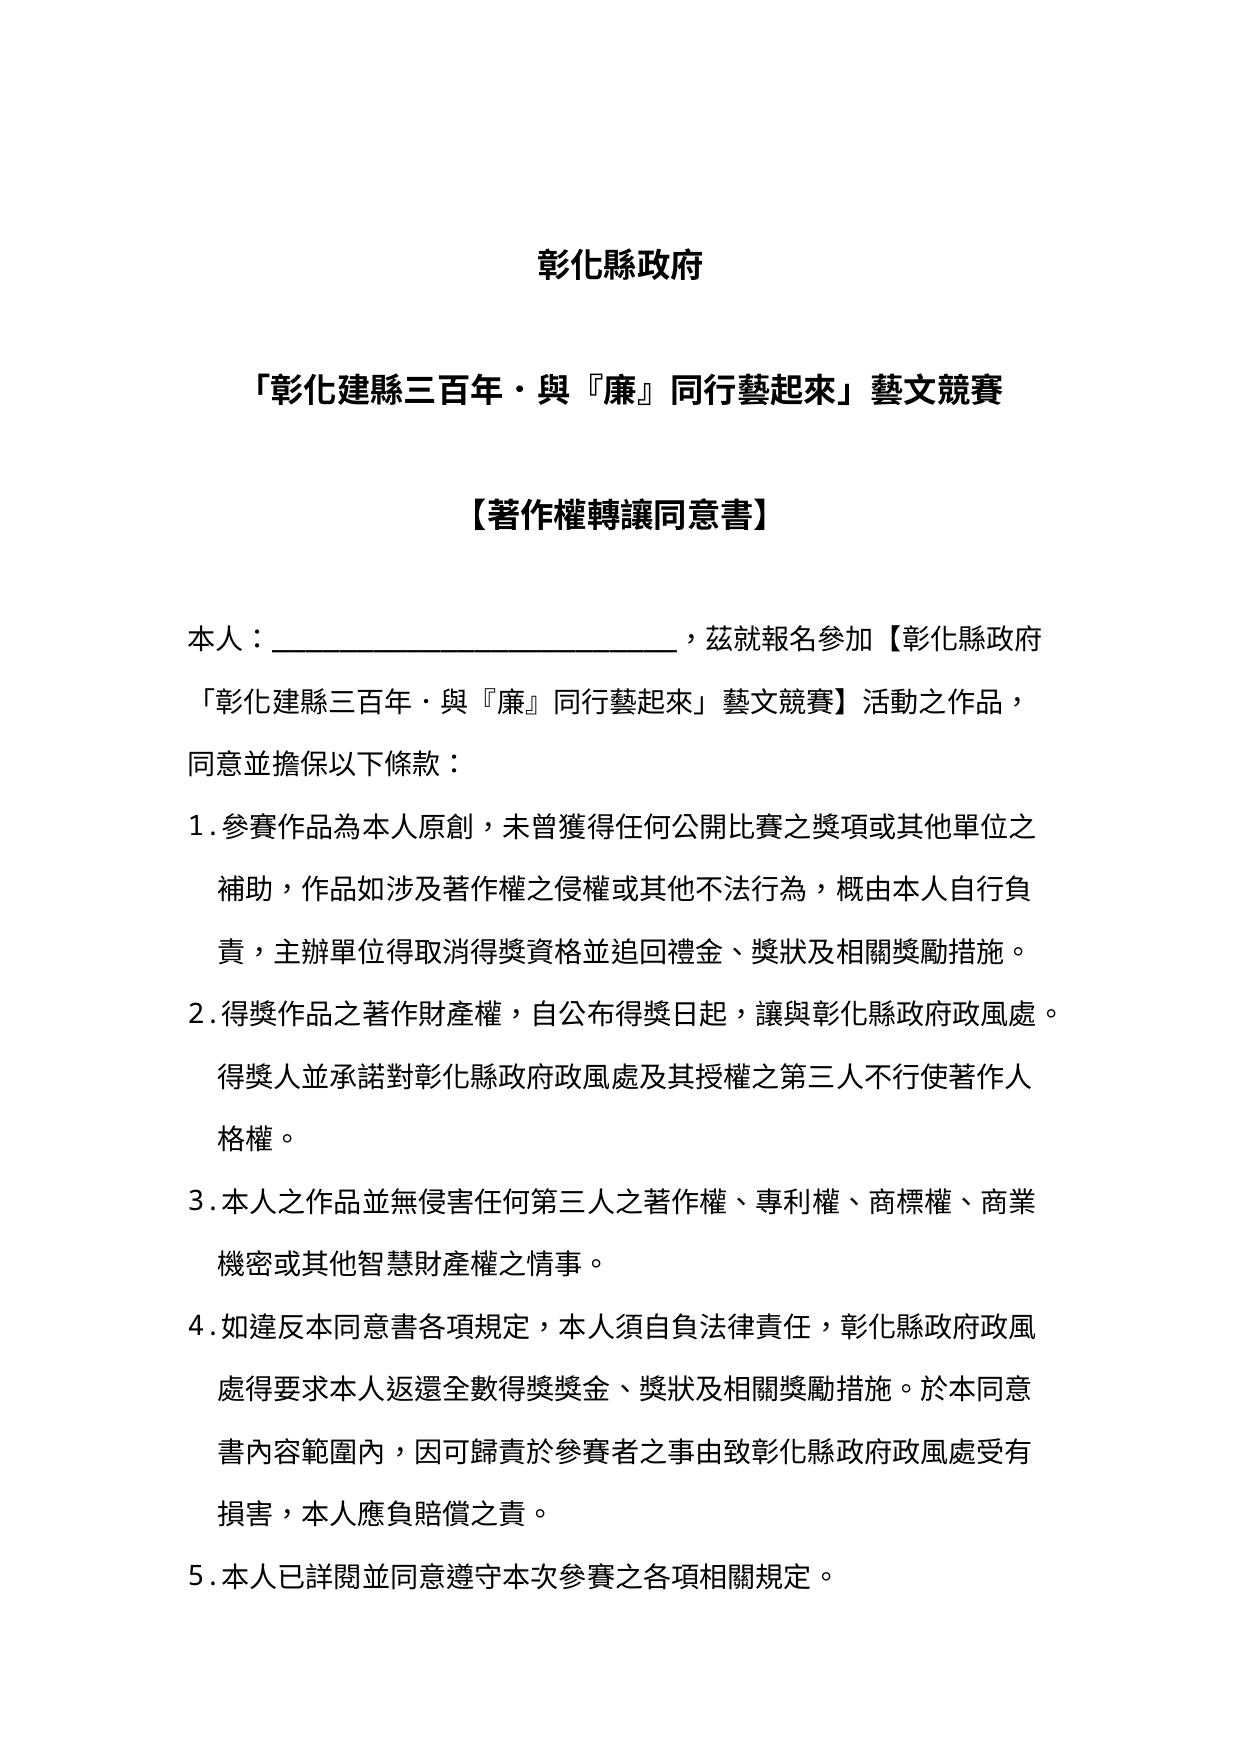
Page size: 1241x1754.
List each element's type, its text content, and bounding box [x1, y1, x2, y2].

text 【著作權轉讓同意書】 [187, 471, 1053, 533]
text 彰化縣政府 [187, 221, 1053, 283]
text 4.如違反本同意書各項規定，本人須自負法律責任，彰化縣政府政風處得要求本人返還全數得獎獎金、獎狀及相關獎勵措施。於本同意書內容範圍內，因可歸責於參賽者之事由致彰化縣政府政風處受有損害，本人應負賠償之責。 [187, 1283, 1053, 1533]
text 5.本人已詳閱並同意遵守本次參賽之各項相關規定。 [187, 1533, 1053, 1596]
text 1.參賽作品為本人原創，未曾獲得任何公開比賽之獎項或其他單位之補助，作品如涉及著作權之侵權或其他不法行為，概由本人自行負責，主辦單位得取消得獎資格並追回禮金、獎狀及相關獎勵措施。 [187, 783, 1053, 971]
text 本人：________________________，茲就報名參加【彰化縣政府「彰化建縣三百年．與『廉』同行藝起來」藝文競賽】活動之作品，同意並擔保以下條款： [187, 596, 1053, 783]
text 「彰化建縣三百年．與『廉』同行藝起來」藝文競賽 [187, 346, 1053, 408]
text 2.得獎作品之著作財產權，自公布得獎日起，讓與彰化縣政府政風處。得獎人並承諾對彰化縣政府政風處及其授權之第三人不行使著作人格權。 [187, 971, 1053, 1158]
text 3.本人之作品並無侵害任何第三人之著作權、專利權、商標權、商業機密或其他智慧財產權之情事。 [187, 1158, 1053, 1283]
